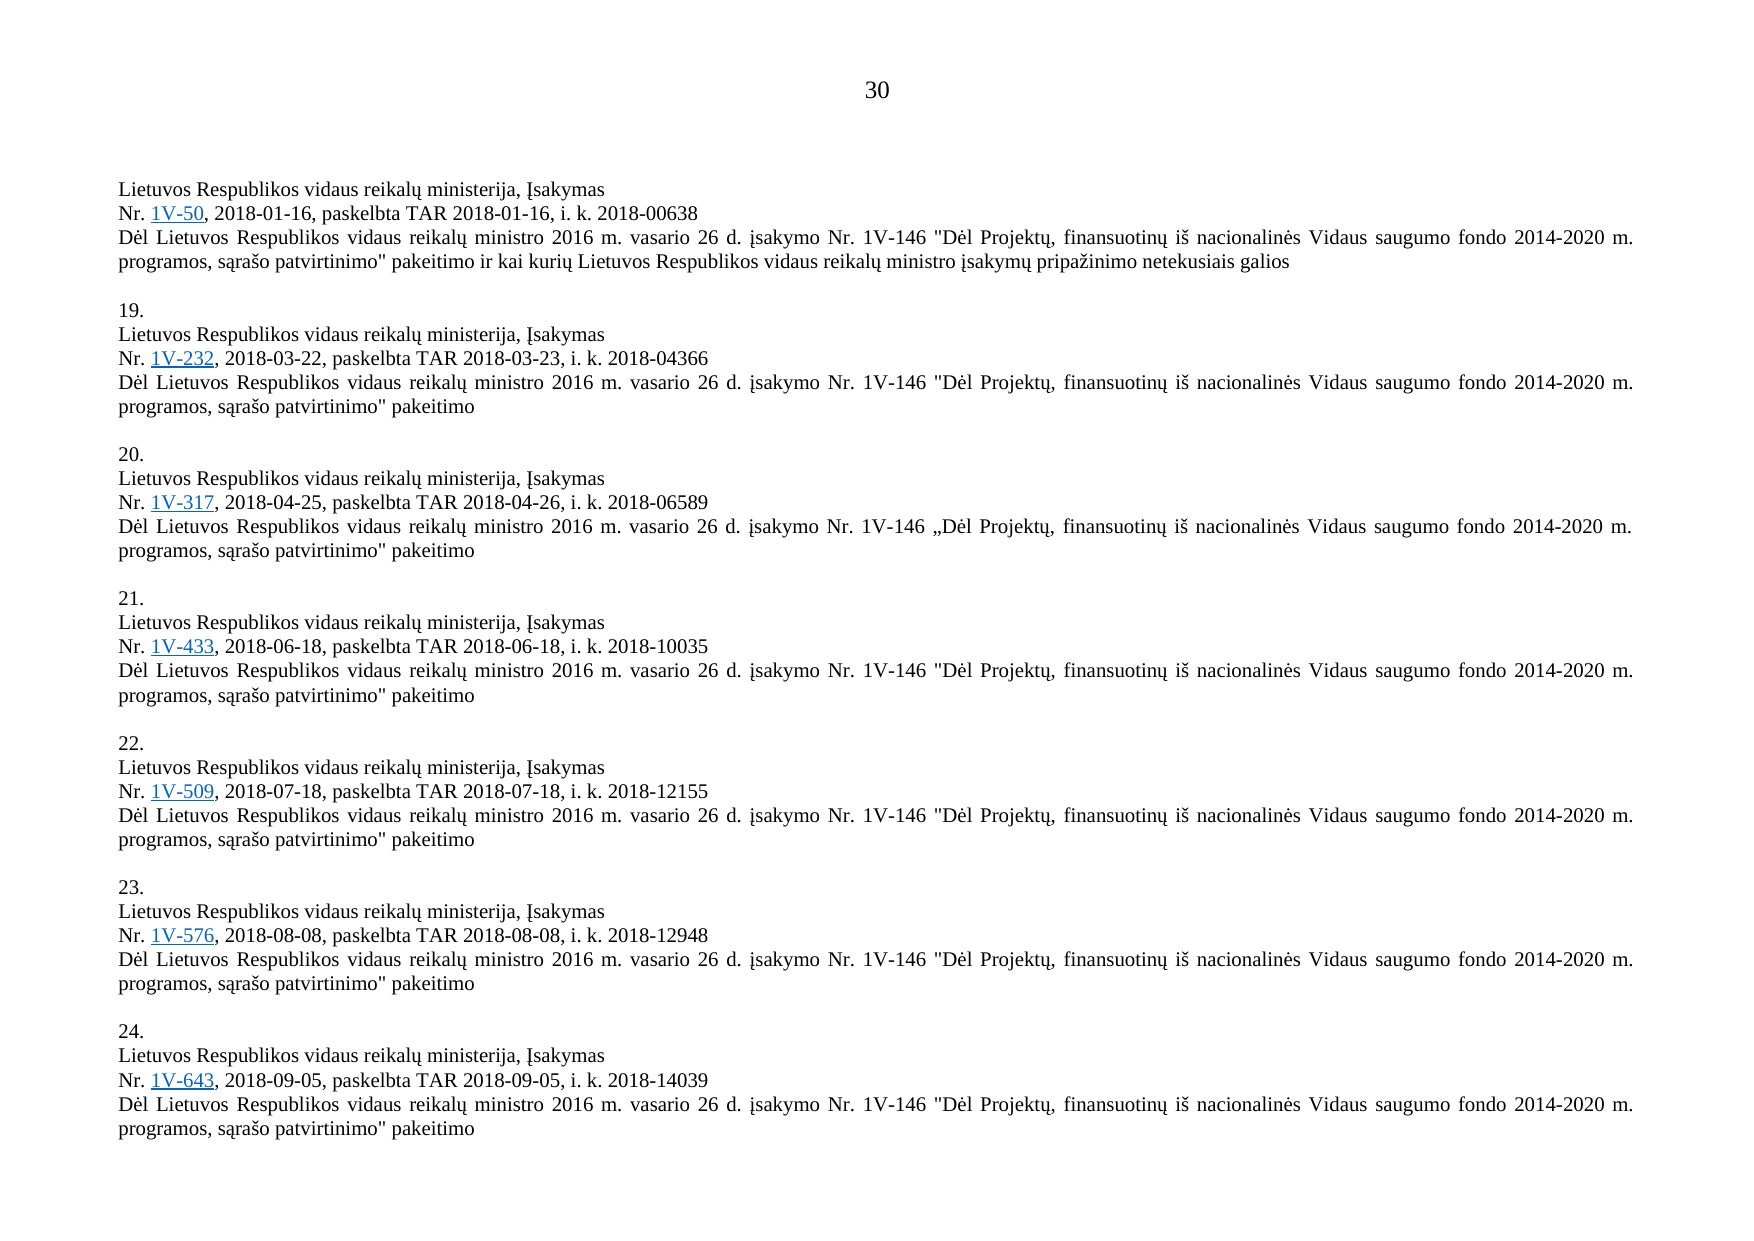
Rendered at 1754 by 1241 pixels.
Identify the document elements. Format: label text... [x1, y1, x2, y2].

text Lietuvos Respublikos vidaus reikalų ministerija, Įsakymas [118, 466, 1636, 490]
text Lietuvos Respublikos vidaus reikalų ministerija, Įsakymas [118, 1043, 1636, 1067]
text Dėl Lietuvos Respublikos vidaus reikalų ministro 2016 m. vasario 26 d. įsakymo Nr. 1V-146 „Dėl Projektų, finansuotinų iš nacionalinės Vidaus saugumo fondo 2014-2020 m. programos, sąrašo patvirtinimo" pakeitimo [118, 514, 1636, 562]
text Nr. 1V-576, 2018-08-08, paskelbta TAR 2018-08-08, i. k. 2018-12948 [118, 923, 1636, 947]
text Nr. 1V-50, 2018-01-16, paskelbta TAR 2018-01-16, i. k. 2018-00638 [118, 201, 1636, 225]
text Nr. 1V-509, 2018-07-18, paskelbta TAR 2018-07-18, i. k. 2018-12155 [118, 779, 1636, 803]
text Dėl Lietuvos Respublikos vidaus reikalų ministro 2016 m. vasario 26 d. įsakymo Nr. 1V-146 "Dėl Projektų, finansuotinų iš nacionalinės Vidaus saugumo fondo 2014-2020 m. programos, sąrašo patvirtinimo" pakeitimo [118, 947, 1636, 995]
text Nr. 1V-232, 2018-03-22, paskelbta TAR 2018-03-23, i. k. 2018-04366 [118, 346, 1636, 370]
text Dėl Lietuvos Respublikos vidaus reikalų ministro 2016 m. vasario 26 d. įsakymo Nr. 1V-146 "Dėl Projektų, finansuotinų iš nacionalinės Vidaus saugumo fondo 2014-2020 m. programos, sąrašo patvirtinimo" pakeitimo [118, 370, 1636, 418]
text 22. [118, 731, 1636, 755]
text Dėl Lietuvos Respublikos vidaus reikalų ministro 2016 m. vasario 26 d. įsakymo Nr. 1V-146 "Dėl Projektų, finansuotinų iš nacionalinės Vidaus saugumo fondo 2014-2020 m. programos, sąrašo patvirtinimo" pakeitimo [118, 803, 1636, 851]
text Lietuvos Respublikos vidaus reikalų ministerija, Įsakymas [118, 322, 1636, 346]
text Lietuvos Respublikos vidaus reikalų ministerija, Įsakymas [118, 610, 1636, 634]
text Nr. 1V-433, 2018-06-18, paskelbta TAR 2018-06-18, i. k. 2018-10035 [118, 634, 1636, 658]
text Nr. 1V-317, 2018-04-25, paskelbta TAR 2018-04-26, i. k. 2018-06589 [118, 490, 1636, 514]
text Lietuvos Respublikos vidaus reikalų ministerija, Įsakymas [118, 899, 1636, 923]
text Nr. 1V-643, 2018-09-05, paskelbta TAR 2018-09-05, i. k. 2018-14039 [118, 1067, 1636, 1092]
text 21. [118, 586, 1636, 610]
text Dėl Lietuvos Respublikos vidaus reikalų ministro 2016 m. vasario 26 d. įsakymo Nr. 1V-146 "Dėl Projektų, finansuotinų iš nacionalinės Vidaus saugumo fondo 2014-2020 m. programos, sąrašo patvirtinimo" pakeitimo [118, 658, 1636, 707]
text Dėl Lietuvos Respublikos vidaus reikalų ministro 2016 m. vasario 26 d. įsakymo Nr. 1V-146 "Dėl Projektų, finansuotinų iš nacionalinės Vidaus saugumo fondo 2014-2020 m. programos, sąrašo patvirtinimo" pakeitimo ir kai kurių Lietuvos Respublikos vidaus reikalų ministro įsakymų pripažinimo netekusiais galios [118, 225, 1636, 273]
text Lietuvos Respublikos vidaus reikalų ministerija, Įsakymas [118, 177, 1636, 201]
text Lietuvos Respublikos vidaus reikalų ministerija, Įsakymas [118, 755, 1636, 779]
text Dėl Lietuvos Respublikos vidaus reikalų ministro 2016 m. vasario 26 d. įsakymo Nr. 1V-146 "Dėl Projektų, finansuotinų iš nacionalinės Vidaus saugumo fondo 2014-2020 m. programos, sąrašo patvirtinimo" pakeitimo [118, 1092, 1636, 1140]
text 19. [118, 297, 1636, 322]
text 24. [118, 1019, 1636, 1043]
text 20. [118, 442, 1636, 466]
text 23. [118, 875, 1636, 899]
